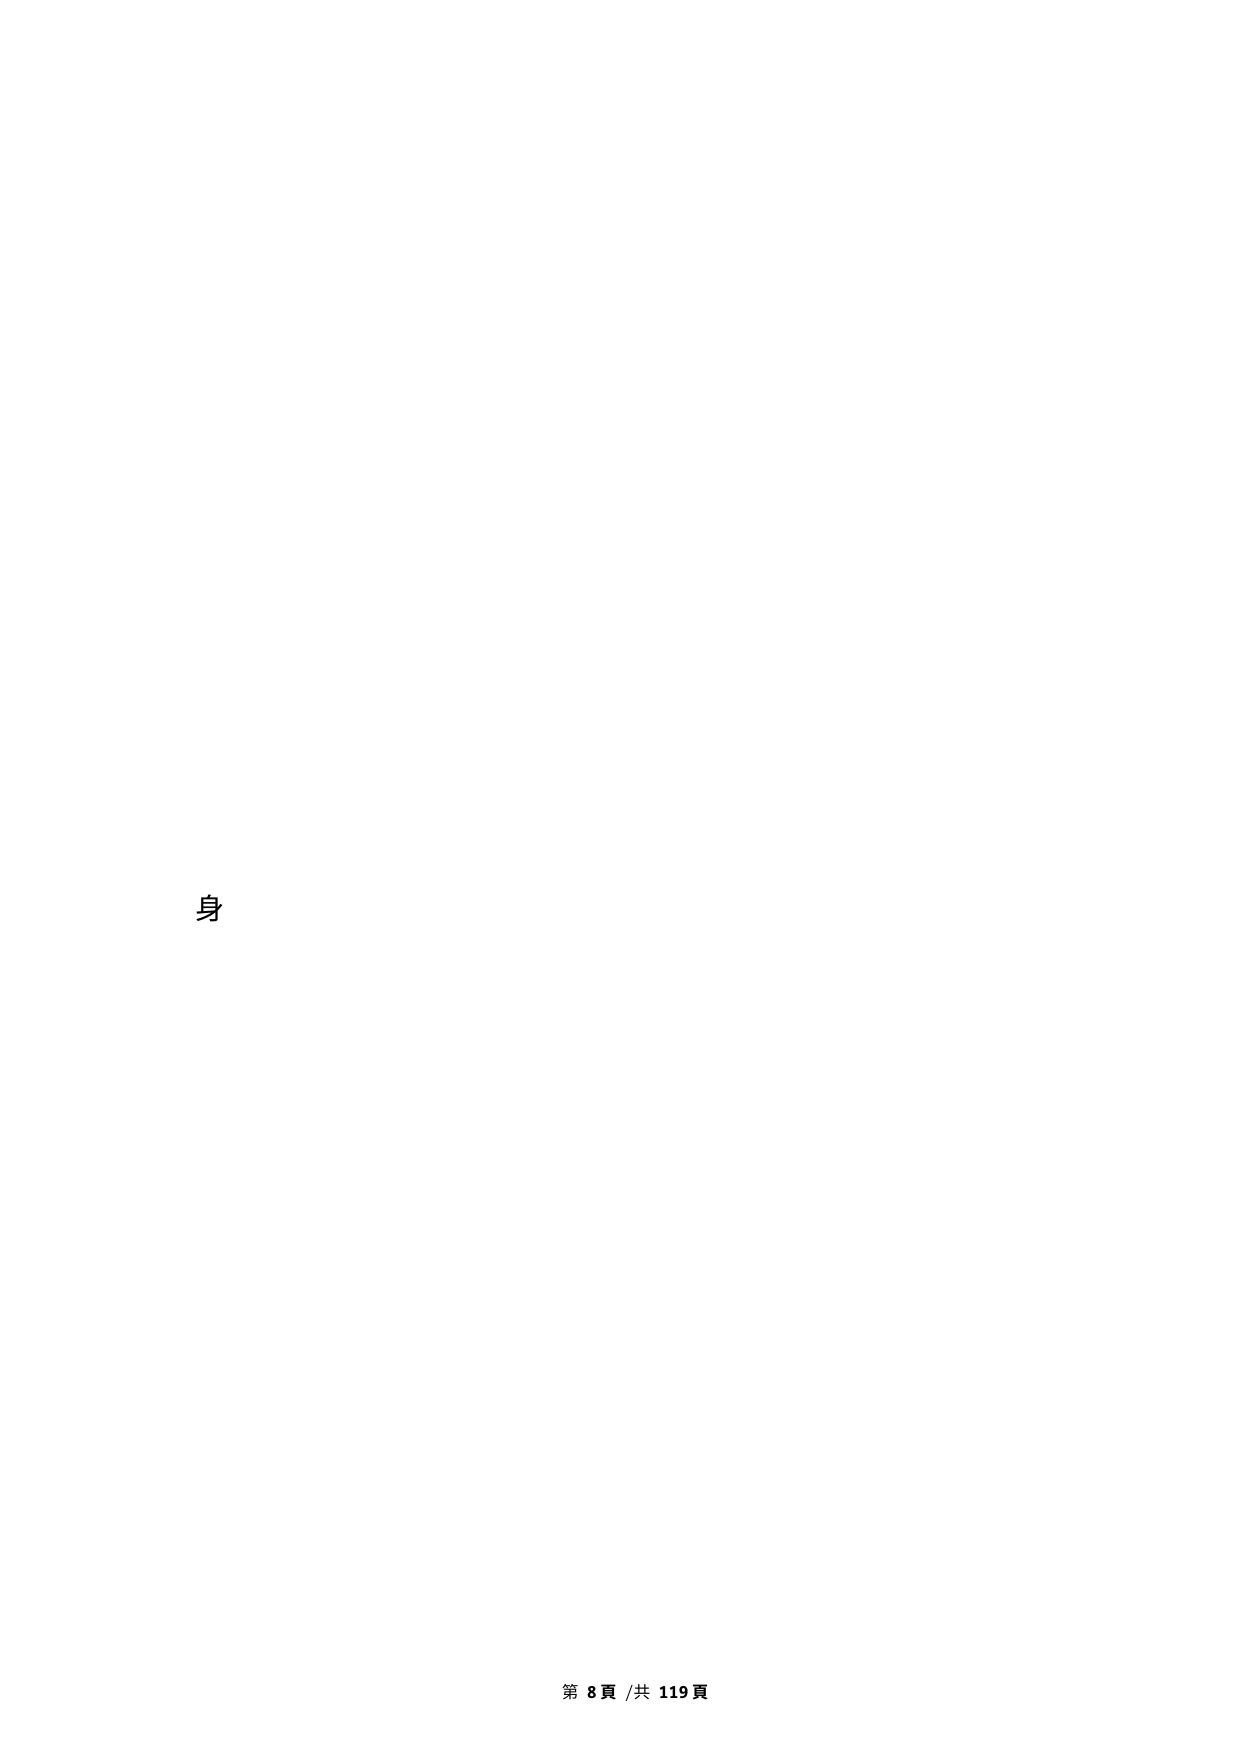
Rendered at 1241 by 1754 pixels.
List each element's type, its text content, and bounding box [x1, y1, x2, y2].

text 身 [195, 865, 1152, 927]
